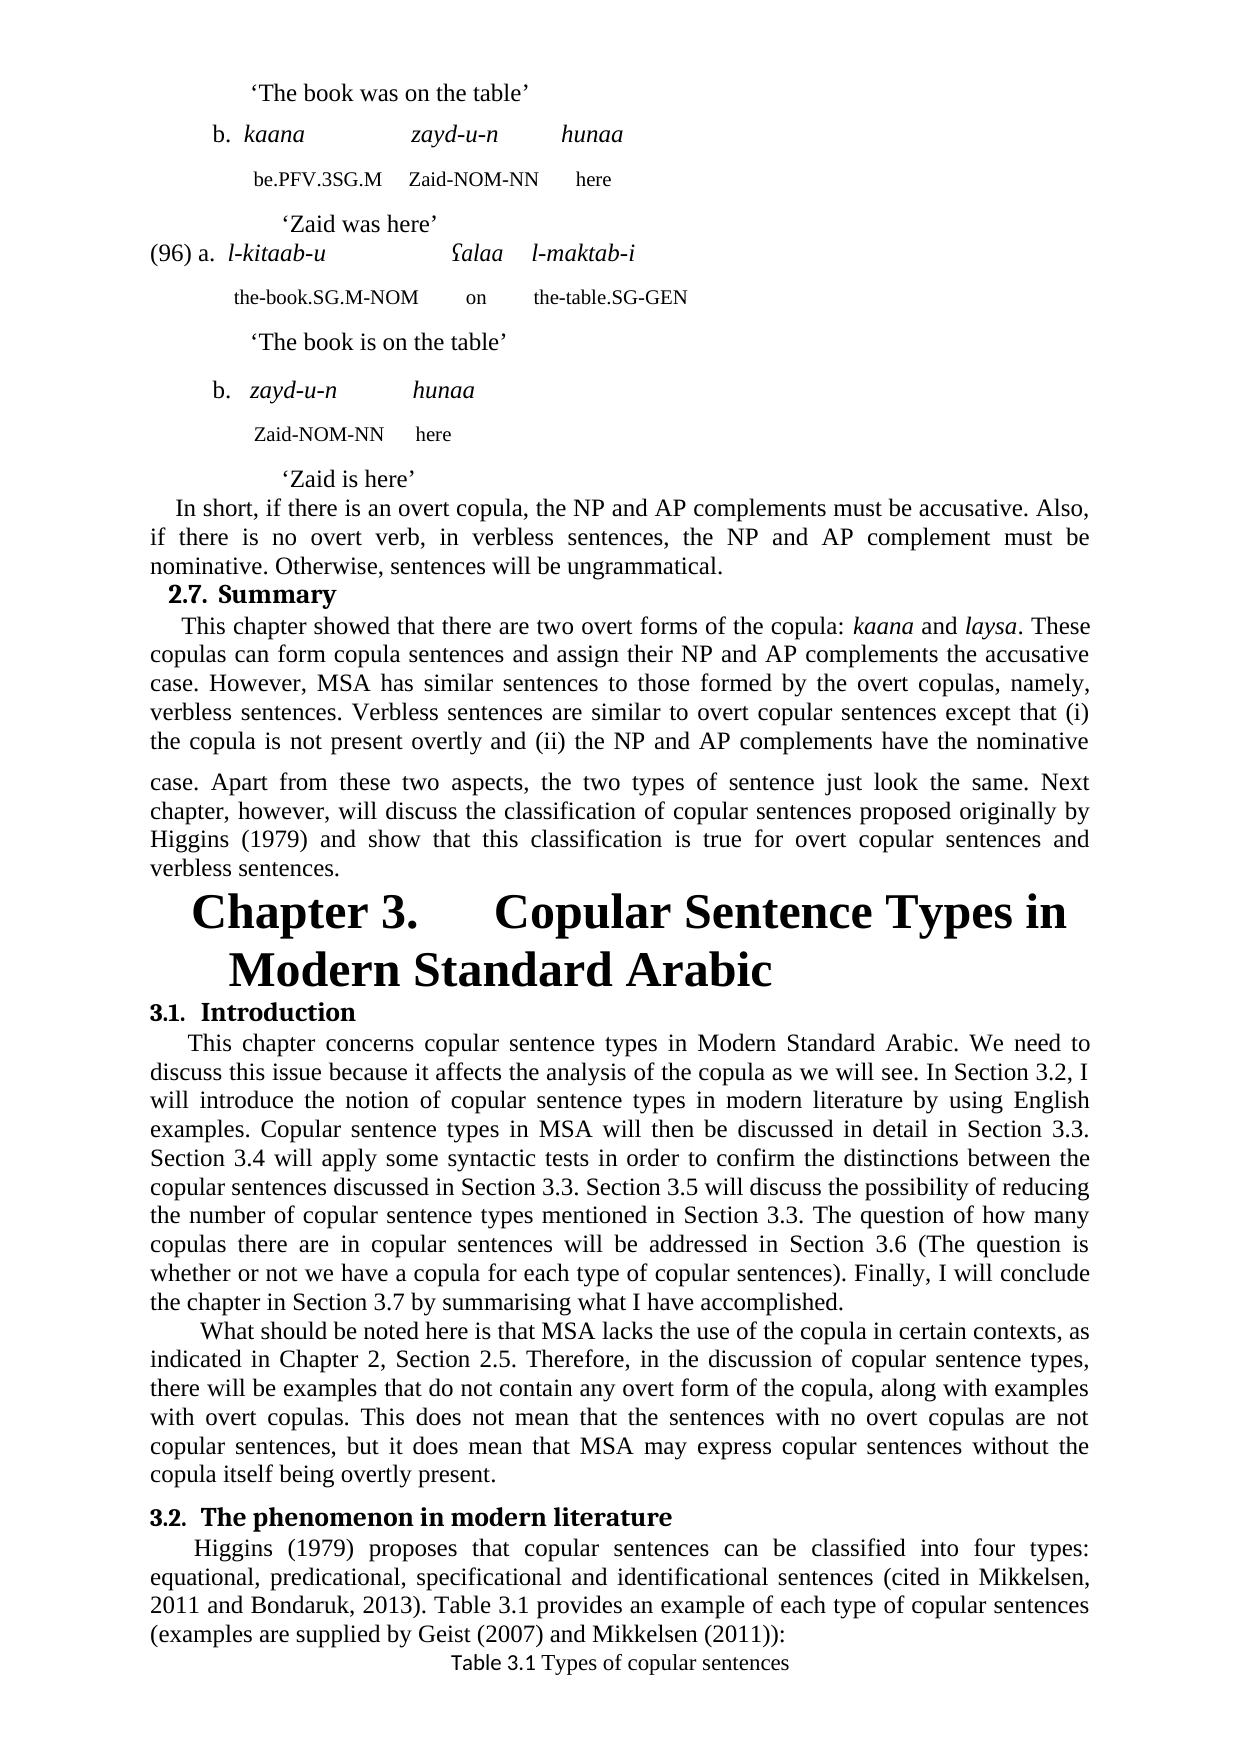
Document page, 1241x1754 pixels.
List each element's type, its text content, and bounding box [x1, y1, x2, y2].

text case. Apart from these two aspects, the two types of sentence just look the same. Next chapter, however, will discuss the classification of copular sentences proposed originally by Higgins (1979) and show that this classification is true for overt copular sentences and verbless sentences. [150, 767, 1091, 882]
text b. zayd-u-n hunaa [212, 375, 1123, 404]
text Table 3.1 Types of copular sentences [153, 1648, 1087, 1676]
text ‘The book was on the table’ [250, 78, 1123, 107]
text This chapter concerns copular sentence types in Modern Standard Arabic. We need to discuss this issue because it affects the analysis of the copula as we will see. In Section 3.2, I will introduce the notion of copular sentence types in modern literature by using English examples. Copular sentence types in MSA will then be discussed in detail in Section 3.3. Section 3.4 will apply some syntactic tests in order to confirm the distinctions between the copular sentences discussed in Section 3.3. Section 3.5 will discuss the possibility of reducing the number of copular sentence types mentioned in Section 3.3. The question of how many copulas there are in copular sentences will be addressed in Section 3.6 (The question is whether or not we have a copula for each type of copular sentences). Finally, I will conclude the chapter in Section 3.7 by summarising what I have accomplished. [150, 1028, 1091, 1316]
text ‘Zaid was here’ [281, 209, 1123, 238]
text This chapter showed that there are two overt forms of the copula: kaana and laysa. These copulas can form copula sentences and assign their NP and AP complements the accusative case. However, MSA has similar sentences to those formed by the overt copulas, namely, verbless sentences. Verbless sentences are similar to overt copular sentences except that (i) the copula is not present overtly and (ii) the NP and AP complements have the nominative [150, 611, 1091, 754]
text What should be noted here is that MSA lacks the use of the copula in certain contexts, as indicated in Chapter 2, Section 2.5. Therefore, in the discussion of copular sentence types, there will be examples that do not contain any overt form of the copula, along with examples with overt copulas. This does not mean that the sentences with no overt copulas are not copular sentences, but it does mean that MSA may express copular sentences without the copula itself being overtly present. [150, 1316, 1091, 1488]
subtitle Summary [168, 579, 1123, 611]
text Zaid-NOM-NN here [253, 422, 1123, 446]
text Higgins (1979) proposes that copular sentences can be classified into four types: equational, predicational, specificational and identificational sentences (cited in Mikkelsen, 2011 and Bondaruk, 2013). Table 3.1 provides an example of each type of copular sentences (examples are supplied by Geist (2007) and Mikkelsen (2011)): [150, 1533, 1091, 1648]
text b. kaana zayd-u-n hunaa [212, 119, 1123, 148]
text In short, if there is an overt copula, the NP and AP complements must be accusative. Also, if there is no overt verb, in verbless sentences, the NP and AP complement must be nominative. Otherwise, sentences will be ungrammatical. [150, 493, 1090, 579]
subtitle The phenomenon in modern literature [150, 1502, 1123, 1533]
text ‘The book is on the table’ [250, 327, 1123, 356]
list a. l-kitaab-u ʕalaa l-maktab-i [150, 238, 1123, 267]
subtitle Introduction [150, 997, 1123, 1028]
text be.PFV.3SG.M Zaid-NOM-NN here [253, 166, 1123, 191]
text ‘Zaid is here’ [281, 464, 1123, 493]
subtitle Copular Sentence Types in Modern Standard Arabic [191, 882, 1123, 997]
text the-book.SG.M-NOM on the-table.SG-GEN [233, 285, 1123, 309]
